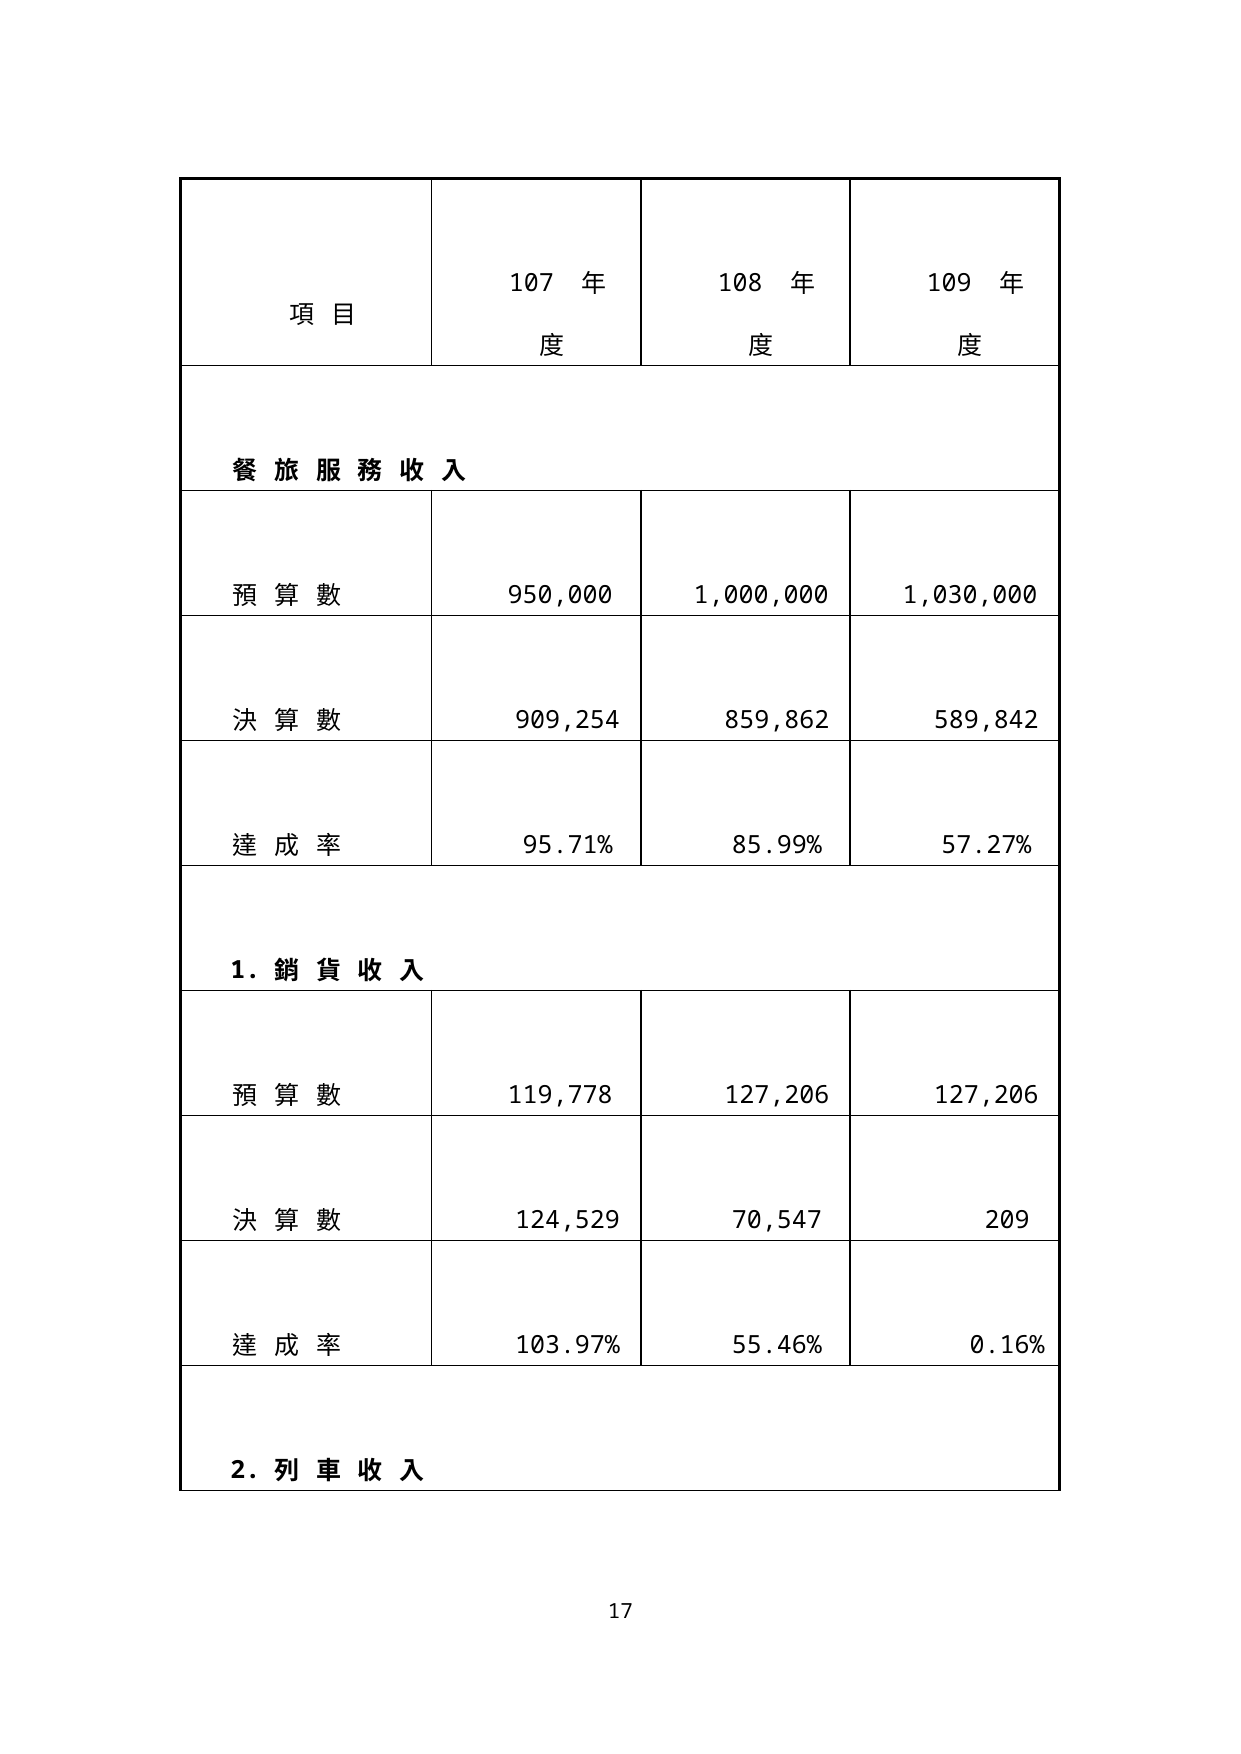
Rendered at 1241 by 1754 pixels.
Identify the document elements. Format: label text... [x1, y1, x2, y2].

table_cell 預算數 [182, 491, 431, 615]
table_cell 決算數 [182, 1116, 431, 1240]
table_cell 950,000 [432, 491, 640, 615]
table_cell 1.銷貨收入 [182, 866, 1058, 990]
table_cell 95.71% [432, 741, 640, 865]
table_cell 909,254 [432, 616, 640, 740]
table_cell 達成率 [182, 1241, 431, 1365]
table_cell 55.46% [642, 1241, 849, 1365]
table_cell 0.16% [851, 1241, 1058, 1365]
table_header 109年度 [851, 180, 1058, 365]
table_cell 119,778 [432, 991, 640, 1115]
table_cell 103.97% [432, 1241, 640, 1365]
table_header 108年度 [642, 180, 849, 365]
table_cell 達成率 [182, 741, 431, 865]
table_cell 859,862 [642, 616, 849, 740]
table_cell 127,206 [642, 991, 849, 1115]
table_cell 127,206 [851, 991, 1058, 1115]
table_cell 209 [851, 1116, 1058, 1240]
table_cell 57.27% [851, 741, 1058, 865]
table_cell 1,030,000 [851, 491, 1058, 615]
table_cell 85.99% [642, 741, 849, 865]
table_cell 589,842 [851, 616, 1058, 740]
table_header 項目 [182, 180, 431, 365]
table_cell 124,529 [432, 1116, 640, 1240]
table_cell 餐旅服務收入 [182, 366, 1058, 490]
table_cell 預算數 [182, 991, 431, 1115]
table_cell 70,547 [642, 1116, 849, 1240]
table_cell 決算數 [182, 616, 431, 740]
table_cell 1,000,000 [642, 491, 849, 615]
table_header 107年度 [432, 180, 640, 365]
table_cell 2.列車收入 [182, 1366, 1058, 1490]
